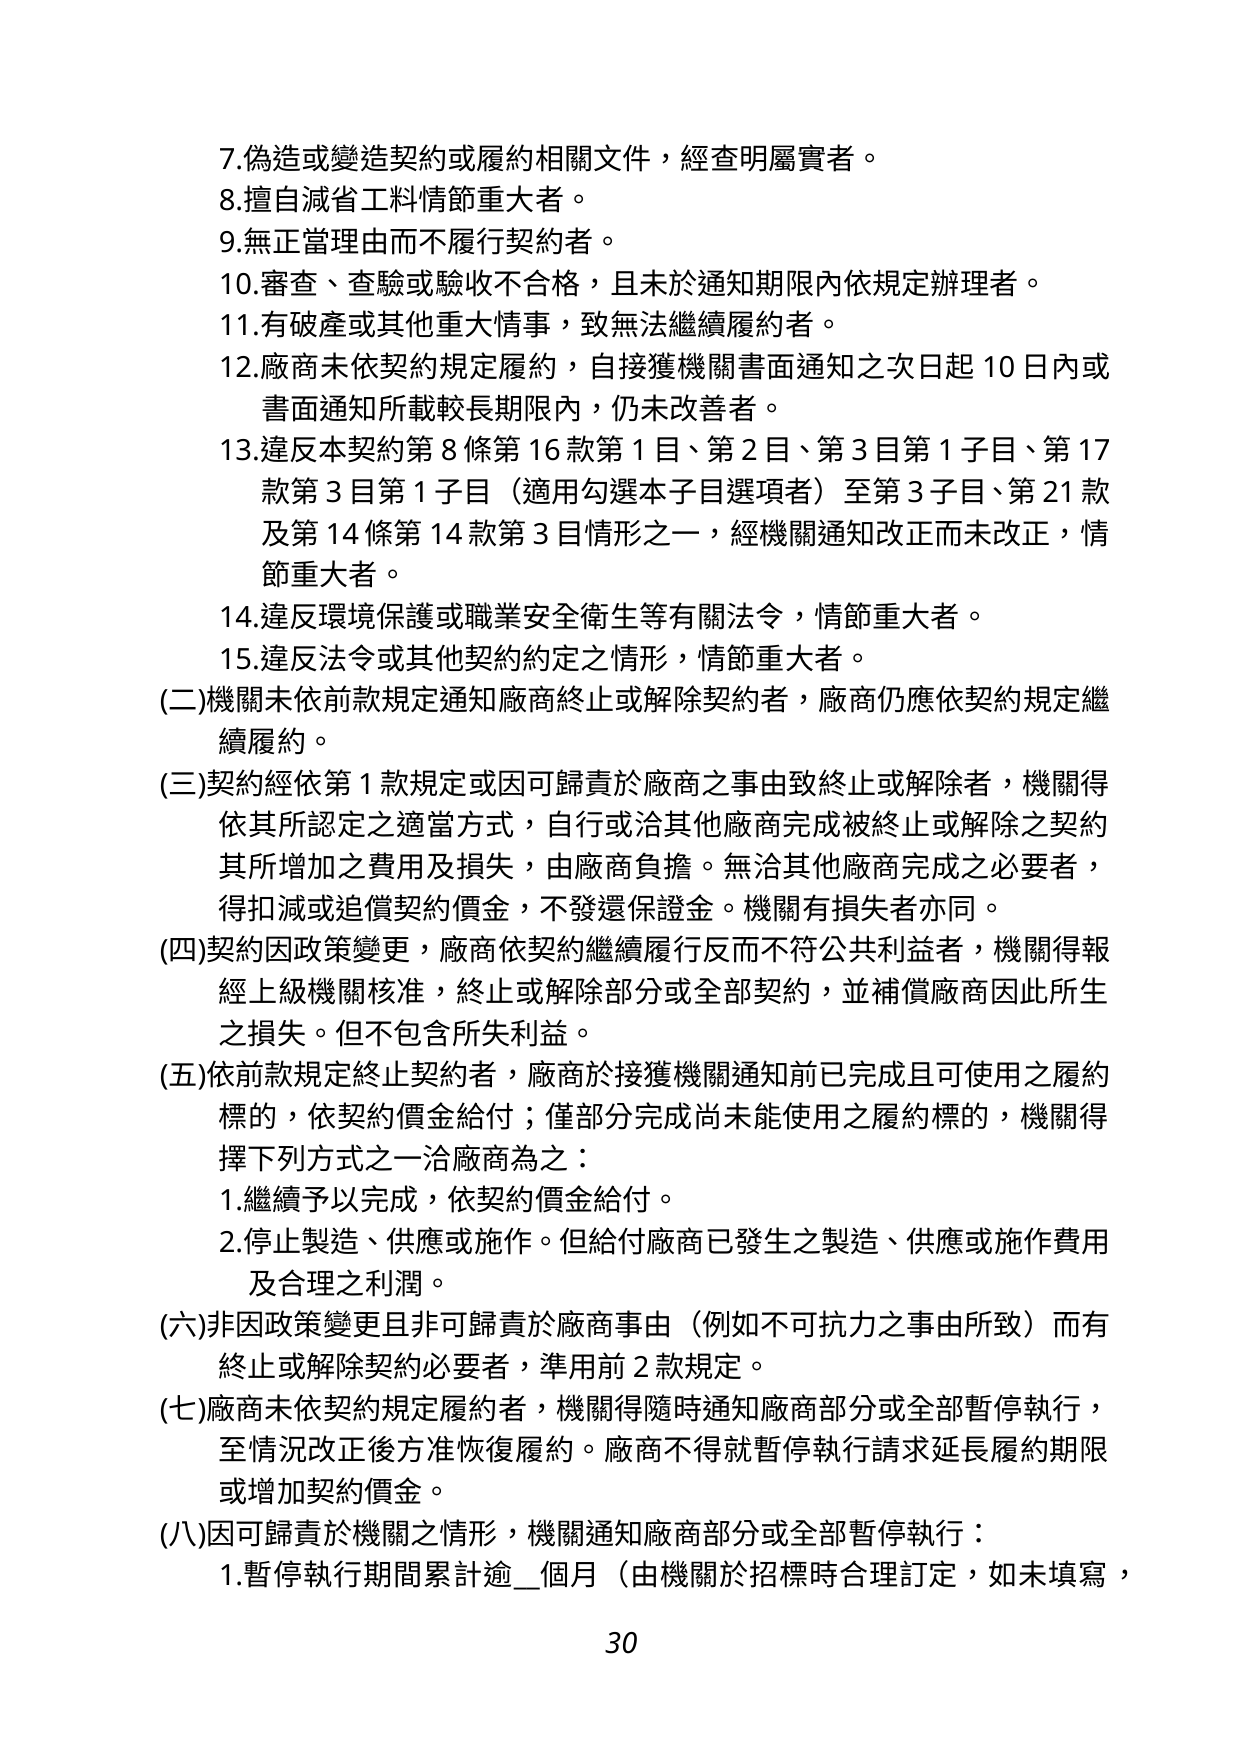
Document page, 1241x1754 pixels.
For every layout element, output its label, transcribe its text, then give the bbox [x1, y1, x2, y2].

text (二)機關未依前款規定通知廠商終止或解除契約者，廠商仍應依契約規定繼續履約。 [159, 677, 1110, 761]
text 8.擅自減省工料情節重大者。 [218, 177, 1110, 219]
text (七)廠商未依契約規定履約者，機關得隨時通知廠商部分或全部暫停執行，至情況改正後方准恢復履約。廠商不得就暫停執行請求延長履約期限或增加契約價金。 [159, 1386, 1110, 1511]
text 11.有破產或其他重大情事，致無法繼續履約者。 [218, 302, 1110, 344]
text 7.偽造或變造契約或履約相關文件，經查明屬實者。 [218, 136, 1110, 177]
text (六)非因政策變更且非可歸責於廠商事由（例如不可抗力之事由所致）而有終止或解除契約必要者，準用前2款規定。 [159, 1302, 1110, 1386]
text 2.停止製造、供應或施作。但給付廠商已發生之製造、供應或施作費用及合理之利潤。 [218, 1219, 1110, 1302]
text 1.繼續予以完成，依契約價金給付。 [218, 1177, 1110, 1219]
text (三)契約經依第1款規定或因可歸責於廠商之事由致終止或解除者，機關得依其所認定之適當方式，自行或洽其他廠商完成被終止或解除之契約；其所增加之費用及損失，由廠商負擔。無洽其他廠商完成之必要者，得扣減或追償契約價金，不發還保證金。機關有損失者亦同。 [159, 761, 1110, 927]
text (四)契約因政策變更，廠商依契約繼續履行反而不符公共利益者，機關得報經上級機關核准，終止或解除部分或全部契約，並補償廠商因此所生之損失。但不包含所失利益。 [159, 927, 1110, 1052]
text 14.違反環境保護或職業安全衛生等有關法令，情節重大者。 [218, 594, 1110, 636]
text 1.暫停執行期間累計逾__個月（由機關於招標時合理訂定，如未填寫，則為2個月）者，機關應先支付已完成履約部分之價金。 [218, 1552, 1110, 1594]
text (八)因可歸責於機關之情形，機關通知廠商部分或全部暫停執行： [159, 1511, 1110, 1552]
text 9.無正當理由而不履行契約者。 [218, 219, 1110, 261]
text 13.違反本契約第8條第16款第1目、第2目、第3目第1子目、第17款第3目第1子目（適用勾選本子目選項者）至第3子目、第21款及第14條第14款第3目情形之一，經機關通知改正而未改正，情節重大者。 [218, 427, 1110, 594]
text (五)依前款規定終止契約者，廠商於接獲機關通知前已完成且可使用之履約標的，依契約價金給付；僅部分完成尚未能使用之履約標的，機關得擇下列方式之一洽廠商為之： [159, 1052, 1110, 1177]
text 15.違反法令或其他契約約定之情形，情節重大者。 [218, 636, 1110, 677]
text 10.審查、查驗或驗收不合格，且未於通知期限內依規定辦理者。 [218, 261, 1110, 302]
text 12.廠商未依契約規定履約，自接獲機關書面通知之次日起10日內或書面通知所載較長期限內，仍未改善者。 [218, 344, 1110, 427]
